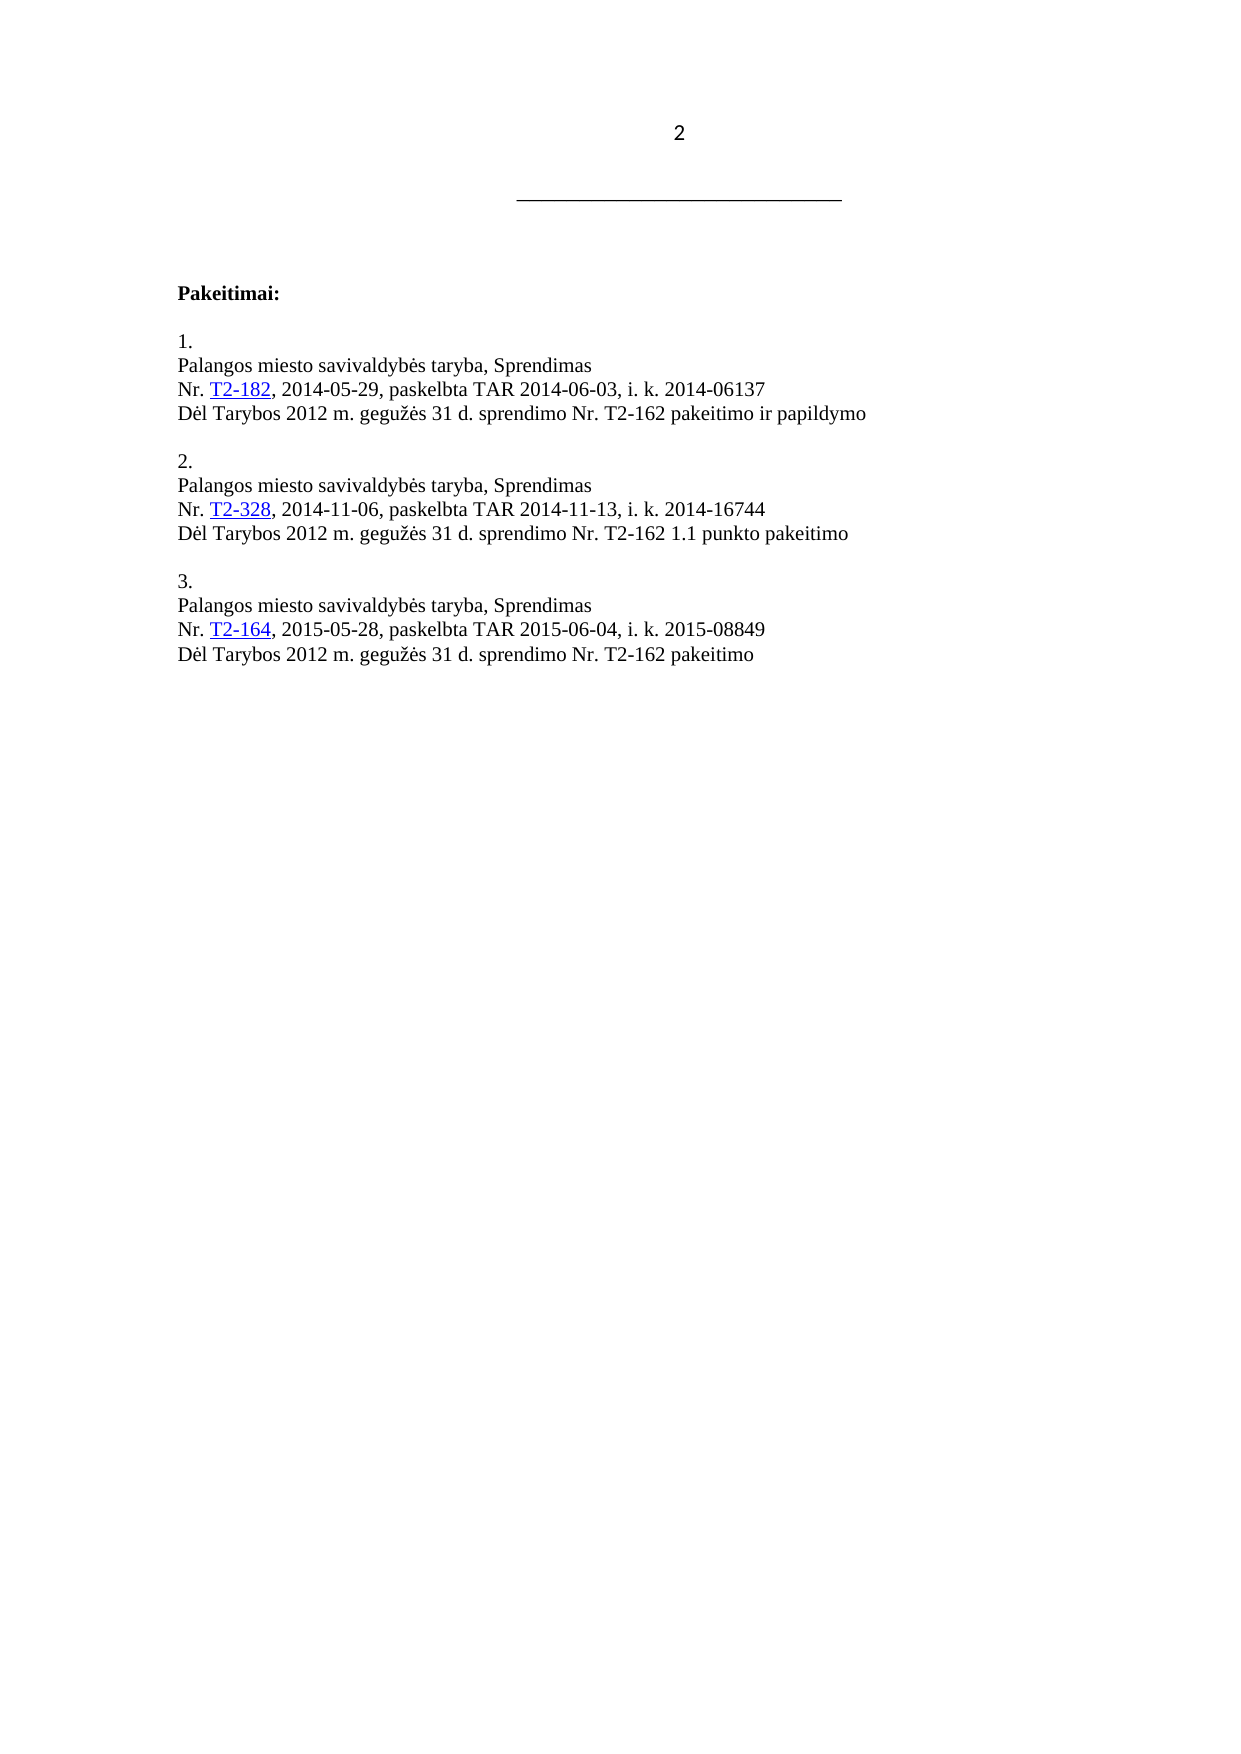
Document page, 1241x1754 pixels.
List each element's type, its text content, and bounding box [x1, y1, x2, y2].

text 3. [177, 569, 1181, 593]
text Nr. T2-164, 2015-05-28, paskelbta TAR 2015-06-04, i. k. 2015-08849 [177, 617, 1181, 641]
text Palangos miesto savivaldybės taryba, Sprendimas [177, 473, 1181, 497]
text Dėl Tarybos 2012 m. gegužės 31 d. sprendimo Nr. T2-162 1.1 punkto pakeitimo [177, 521, 1181, 545]
text 1. [177, 329, 1181, 353]
text __________________________ [177, 175, 1181, 204]
text Dėl Tarybos 2012 m. gegužės 31 d. sprendimo Nr. T2-162 pakeitimo [177, 641, 1181, 666]
text Pakeitimai: [177, 281, 1181, 304]
text 2. [177, 449, 1181, 473]
text Nr. T2-328, 2014-11-06, paskelbta TAR 2014-11-13, i. k. 2014-16744 [177, 497, 1181, 521]
text Palangos miesto savivaldybės taryba, Sprendimas [177, 353, 1181, 377]
text Palangos miesto savivaldybės taryba, Sprendimas [177, 593, 1181, 617]
text Dėl Tarybos 2012 m. gegužės 31 d. sprendimo Nr. T2-162 pakeitimo ir papildymo [177, 401, 1181, 425]
text Nr. T2-182, 2014-05-29, paskelbta TAR 2014-06-03, i. k. 2014-06137 [177, 377, 1181, 401]
